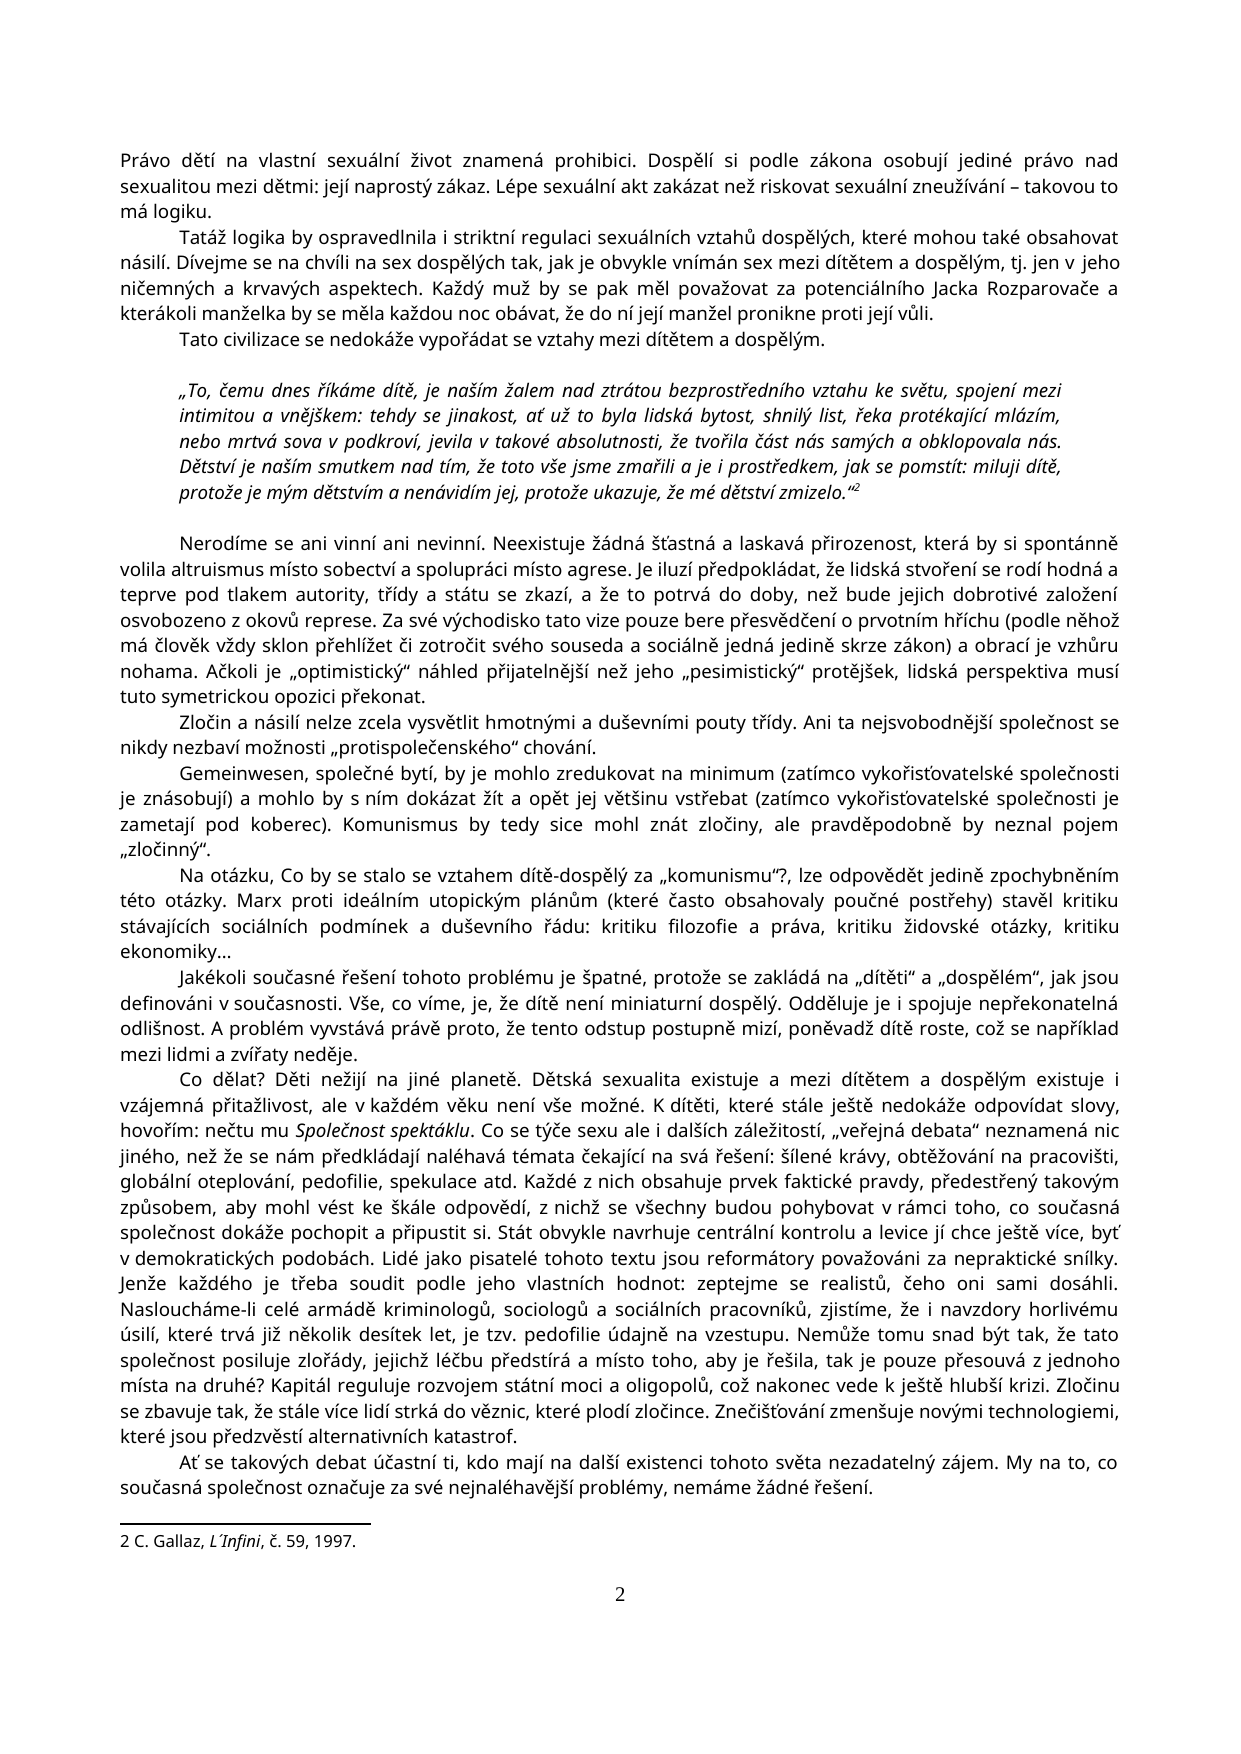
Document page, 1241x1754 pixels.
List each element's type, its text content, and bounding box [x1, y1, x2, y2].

text C. Gallaz, L´Infini, č. 59, 1997. [120, 1530, 1120, 1553]
text Na otázku, Co by se stalo se vztahem dítě-dospělý za „komunismu“?, lze odpovědět jedině zpochybněním této otázky. Marx proti ideálním utopickým plánům (které často obsahovaly poučné postřehy) stavěl kritiku stávajících sociálních podmínek a duševního řádu: kritiku filozofie a práva, kritiku židovské otázky, kritiku ekonomiky… [120, 862, 1120, 964]
text Tatáž logika by ospravedlnila i striktní regulaci sexuálních vztahů dospělých, které mohou také obsahovat násilí. Dívejme se na chvíli na sex dospělých tak, jak je obvykle vnímán sex mezi dítětem a dospělým, tj. jen v jeho ničemných a krvavých aspektech. Každý muž by se pak měl považovat za potenciálního Jacka Rozparovače a kterákoli manželka by se měla každou noc obávat, že do ní její manžel pronikne proti její vůli. [120, 224, 1120, 326]
text Gemeinwesen, společné bytí, by je mohlo zredukovat na minimum (zatímco vykořisťovatelské společnosti je znásobují) a mohlo by s ním dokázat žít a opět jej většinu vstřebat (zatímco vykořisťovatelské společnosti je zametají pod koberec). Komunismus by tedy sice mohl znát zločiny, ale pravděpodobně by neznal pojem „zločinný“. [120, 760, 1120, 862]
text Co dělat? Děti nežijí na jiné planetě. Dětská sexualita existuje a mezi dítětem a dospělým existuje i vzájemná přitažlivost, ale v každém věku není vše možné. K dítěti, které stále ještě nedokáže odpovídat slovy, hovořím: nečtu mu Společnost spektáklu. Co se týče sexu ale i dalších záležitostí, „veřejná debata“ neznamená nic jiného, než že se nám předkládají naléhavá témata čekající na svá řešení: šílené krávy, obtěžování na pracovišti, globální oteplování, pedofilie, spekulace atd. Každé z nich obsahuje prvek faktické pravdy, předestřený takovým způsobem, aby mohl vést ke škále odpovědí, z nichž se všechny budou pohybovat v rámci toho, co současná společnost dokáže pochopit a připustit si. Stát obvykle navrhuje centrální kontrolu a levice jí chce ještě více, byť v demokratických podobách. Lidé jako pisatelé tohoto textu jsou reformátory považováni za nepraktické snílky. Jenže každého je třeba soudit podle jeho vlastních hodnot: zeptejme se realistů, čeho oni sami dosáhli. Nasloucháme-li celé armádě kriminologů, sociologů a sociálních pracovníků, zjistíme, že i navzdory horlivému úsilí, které trvá již několik desítek let, je tzv. pedofilie údajně na vzestupu. Nemůže tomu snad být tak, že tato společnost posiluje zlořády, jejichž léčbu předstírá a místo toho, aby je řešila, tak je pouze přesouvá z jednoho místa na druhé? Kapitál reguluje rozvojem státní moci a oligopolů, což nakonec vede k ještě hlubší krizi. Zločinu se zbavuje tak, že stále více lidí strká do věznic, které plodí zločince. Znečišťování zmenšuje novými technologiemi, které jsou předzvěstí alternativních katastrof. [120, 1066, 1120, 1449]
text Zločin a násilí nelze zcela vysvětlit hmotnými a duševními pouty třídy. Ani ta nejsvobodnější společnost se nikdy nezbaví možnosti „protispolečenského“ chování. [120, 709, 1120, 760]
text Jakékoli současné řešení tohoto problému je špatné, protože se zakládá na „dítěti“ a „dospělém“, jak jsou definováni v současnosti. Vše, co víme, je, že dítě není miniaturní dospělý. Odděluje je i spojuje nepřekonatelná odlišnost. A problém vyvstává právě proto, že tento odstup postupně mizí, poněvadž dítě roste, což se například mezi lidmi a zvířaty neděje. [120, 964, 1120, 1066]
text Tato civilizace se nedokáže vypořádat se vztahy mezi dítětem a dospělým. [120, 326, 1120, 352]
text Právo dětí na vlastní sexuální život znamená prohibici. Dospělí si podle zákona osobují jediné právo nad sexualitou mezi dětmi: její naprostý zákaz. Lépe sexuální akt zakázat než riskovat sexuální zneužívání – takovou to má logiku. [120, 148, 1120, 224]
text „To, čemu dnes říkáme dítě, je naším žalem nad ztrátou bezprostředního vztahu ke světu, spojení mezi intimitou a vnějškem: tehdy se jinakost, ať už to byla lidská bytost, shnilý list, řeka protékající mlázím, nebo mrtvá sova v podkroví, jevila v takové absolutnosti, že tvořila část nás samých a obklopovala nás. Dětství je naším smutkem nad tím, že toto vše jsme zmařili a je i prostředkem, jak se pomstít: miluji dítě, protože je mým dětstvím a nenávidím jej, protože ukazuje, že mé dětství zmizelo.“ [179, 377, 1065, 505]
text Nerodíme se ani vinní ani nevinní. Neexistuje žádná šťastná a laskavá přirozenost, která by si spontánně volila altruismus místo sobectví a spolupráci místo agrese. Je iluzí předpokládat, že lidská stvoření se rodí hodná a teprve pod tlakem autority, třídy a státu se zkazí, a že to potrvá do doby, než bude jejich dobrotivé založení osvobozeno z okovů represe. Za své východisko tato vize pouze bere přesvědčení o prvotním hříchu (podle něhož má člověk vždy sklon přehlížet či zotročit svého souseda a sociálně jedná jedině skrze zákon) a obrací je vzhůru nohama. Ačkoli je „optimistický“ náhled přijatelnější než jeho „pesimistický“ protějšek, lidská perspektiva musí tuto symetrickou opozici překonat. [120, 530, 1120, 709]
text Ať se takových debat účastní ti, kdo mají na další existenci tohoto světa nezadatelný zájem. My na to, co současná společnost označuje za své nejnaléhavější problémy, nemáme žádné řešení. [120, 1449, 1120, 1500]
